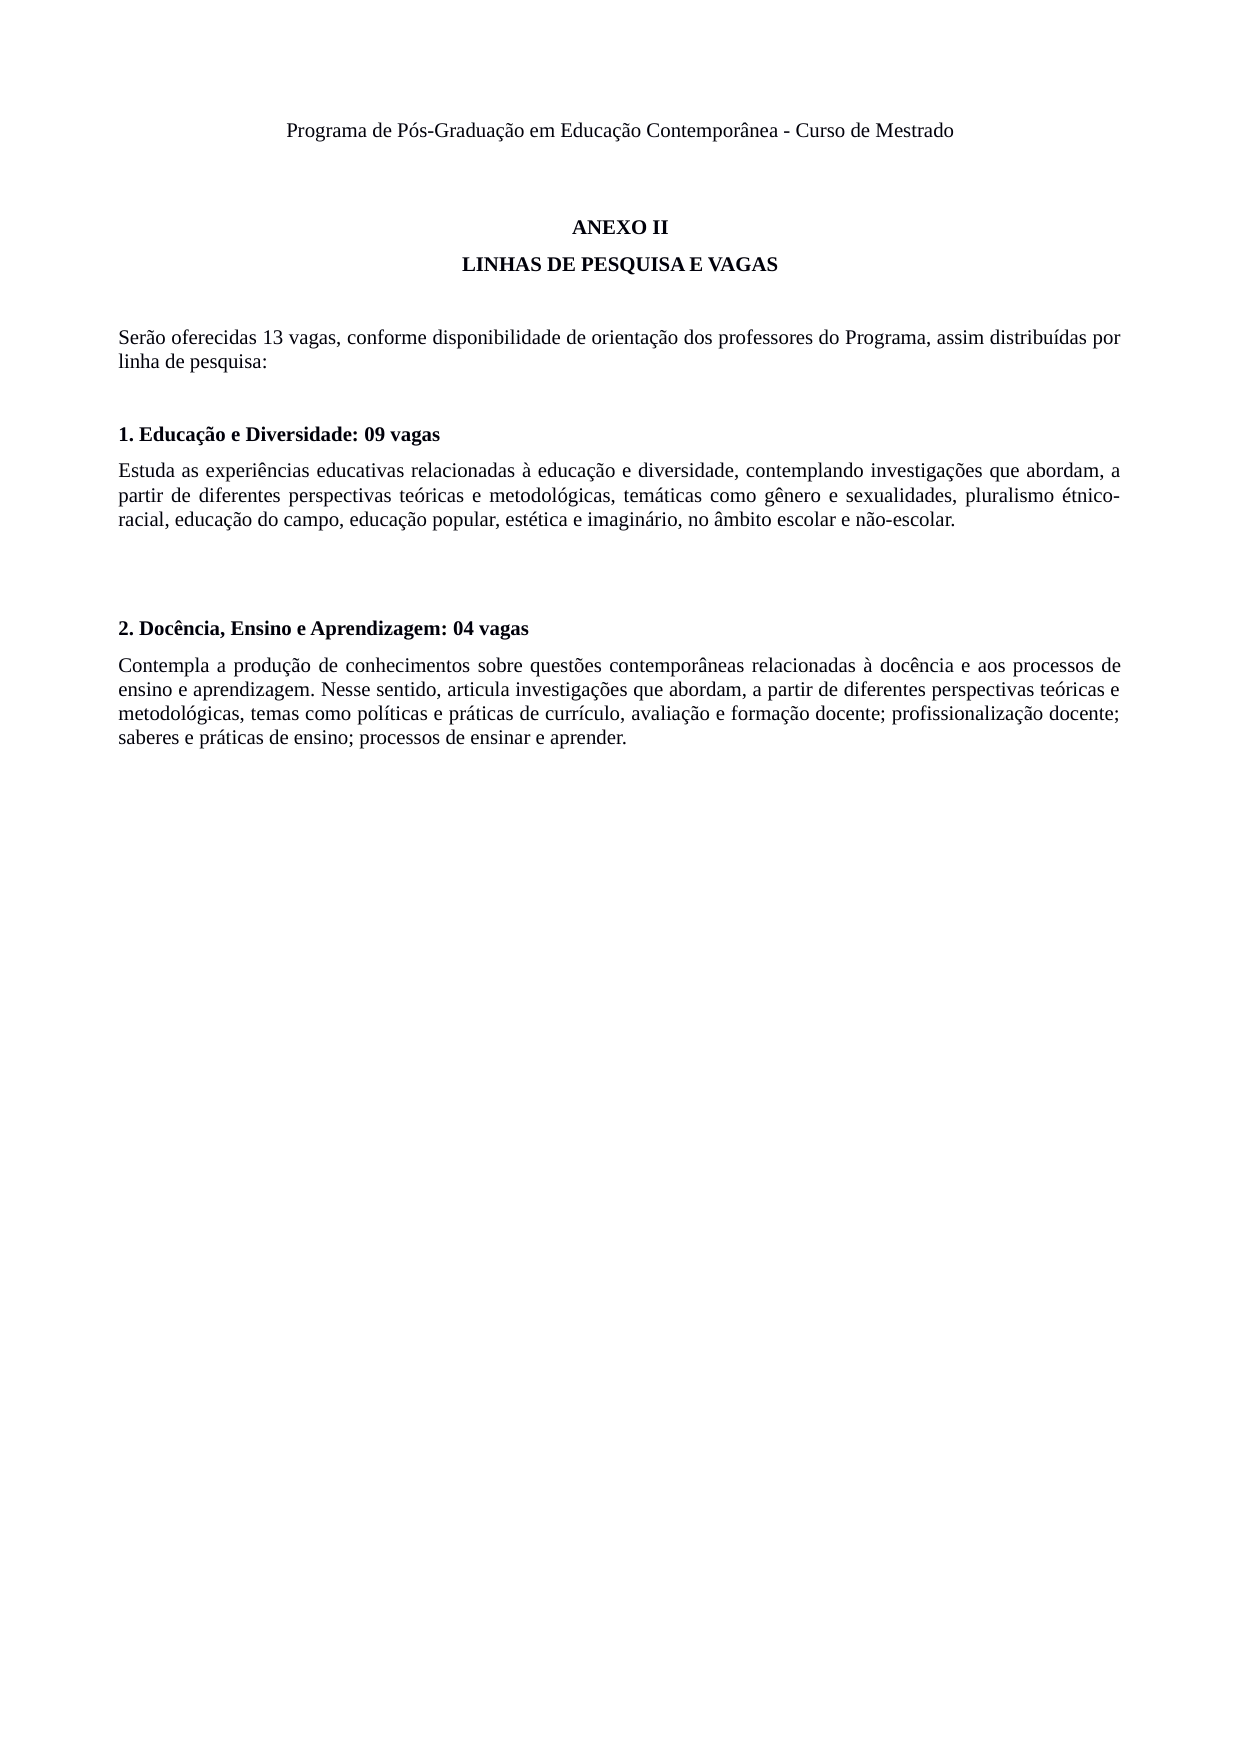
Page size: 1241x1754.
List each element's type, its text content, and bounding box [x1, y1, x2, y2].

text Serão oferecidas 13 vagas, conforme disponibilidade de orientação dos professores do Programa, assim distribuídas por linha de pesquisa: [118, 325, 1122, 373]
text ANEXO II [118, 215, 1122, 239]
text 1. Educação e Diversidade: 09 vagas [118, 422, 1122, 446]
text Contempla a produção de conhecimentos sobre questões contemporâneas relacionadas à docência e aos processos de ensino e aprendizagem. Nesse sentido, articula investigações que abordam, a partir de diferentes perspectivas teóricas e metodológicas, temas como políticas e práticas de currículo, avaliação e formação docente; profissionalização docente; saberes e práticas de ensino; processos de ensinar e aprender. [118, 653, 1122, 749]
text 2. Docência, Ensino e Aprendizagem: 04 vagas [118, 616, 1122, 640]
text Programa de Pós-Graduação em Educação Contemporânea - Curso de Mestrado [118, 118, 1122, 142]
text Estuda as experiências educativas relacionadas à educação e diversidade, contemplando investigações que abordam, a partir de diferentes perspectivas teóricas e metodológicas, temáticas como gênero e sexualidades, pluralismo étnico-racial, educação do campo, educação popular, estética e imaginário, no âmbito escolar e não-escolar. [118, 458, 1122, 531]
text LINHAS DE PESQUISA E VAGAS [118, 252, 1122, 276]
